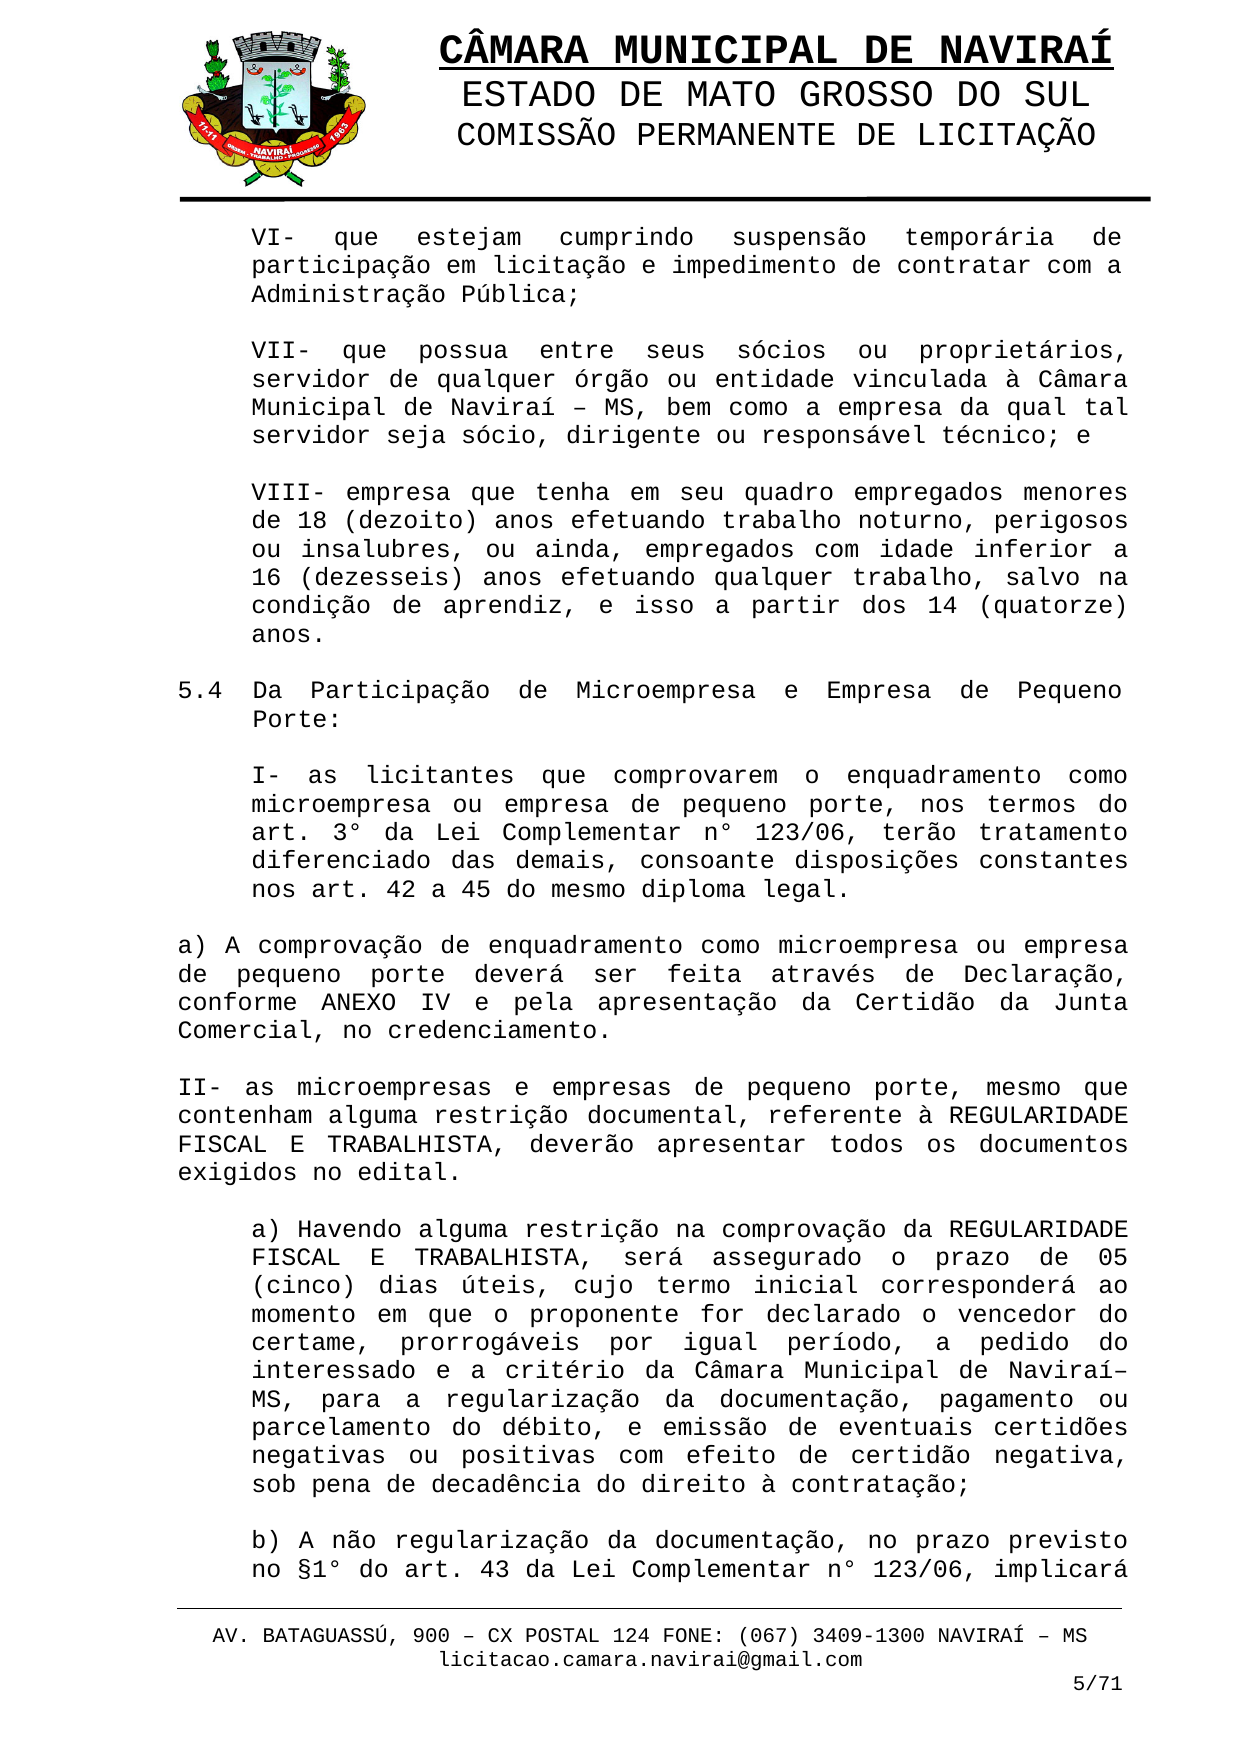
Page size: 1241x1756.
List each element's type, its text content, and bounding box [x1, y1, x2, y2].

list VII- que possua entre seus sócios ou proprietários, servidor de qualquer órgão ou entidade vinculada à Câmara Municipal de Naviraí – MS, bem como a empresa da qual tal servidor seja sócio, dirigente ou responsável técnico; e [251, 338, 1129, 451]
list a) A comprovação de enquadramento como microempresa ou empresa de pequeno porte deverá ser feita através de Declaração, conforme ANEXO IV e pela apresentação da Certidão da Junta Comercial, no credenciamento. [177, 933, 1129, 1046]
text VI- que estejam cumprindo suspensão temporária de participação em licitação e impedimento de contratar com a Administração Pública; [251, 224, 1122, 309]
list b) A não regularização da documentação, no prazo previsto no §1° do art. 43 da Lei Complementar n° 123/06, implicará [251, 1528, 1129, 1584]
list Da Participação de Microempresa e Empresa de Pequeno Porte: [177, 678, 1122, 734]
list a) Havendo alguma restrição na comprovação da REGULARIDADE FISCAL E TRABALHISTA, será assegurado o prazo de 05 (cinco) dias úteis, cujo termo inicial corresponderá ao momento em que o proponente for declarado o vencedor do certame, prorrogáveis por igual período, a pedido do interessado e a critério da Câmara Municipal de Naviraí– MS, para a regularização da documentação, pagamento ou parcelamento do débito, e emissão de eventuais certidões negativas ou positivas com efeito de certidão negativa, sob pena de decadência do direito à contratação; [251, 1216, 1129, 1499]
list I- as licitantes que comprovarem o enquadramento como microempresa ou empresa de pequeno porte, nos termos do art. 3° da Lei Complementar n° 123/06, terão tratamento diferenciado das demais, consoante disposições constantes nos art. 42 a 45 do mesmo diploma legal. [251, 763, 1129, 904]
list II- as microempresas e empresas de pequeno porte, mesmo que contenham alguma restrição documental, referente à REGULARIDADE FISCAL E TRABALHISTA, deverão apresentar todos os documentos exigidos no edital. [177, 1074, 1129, 1188]
list VIII- empresa que tenha em seu quadro empregados menores de 18 (dezoito) anos efetuando trabalho noturno, perigosos ou insalubres, ou ainda, empregados com idade inferior a 16 (dezesseis) anos efetuando qualquer trabalho, salvo na condição de aprendiz, e isso a partir dos 14 (quatorze) anos. [251, 479, 1129, 649]
